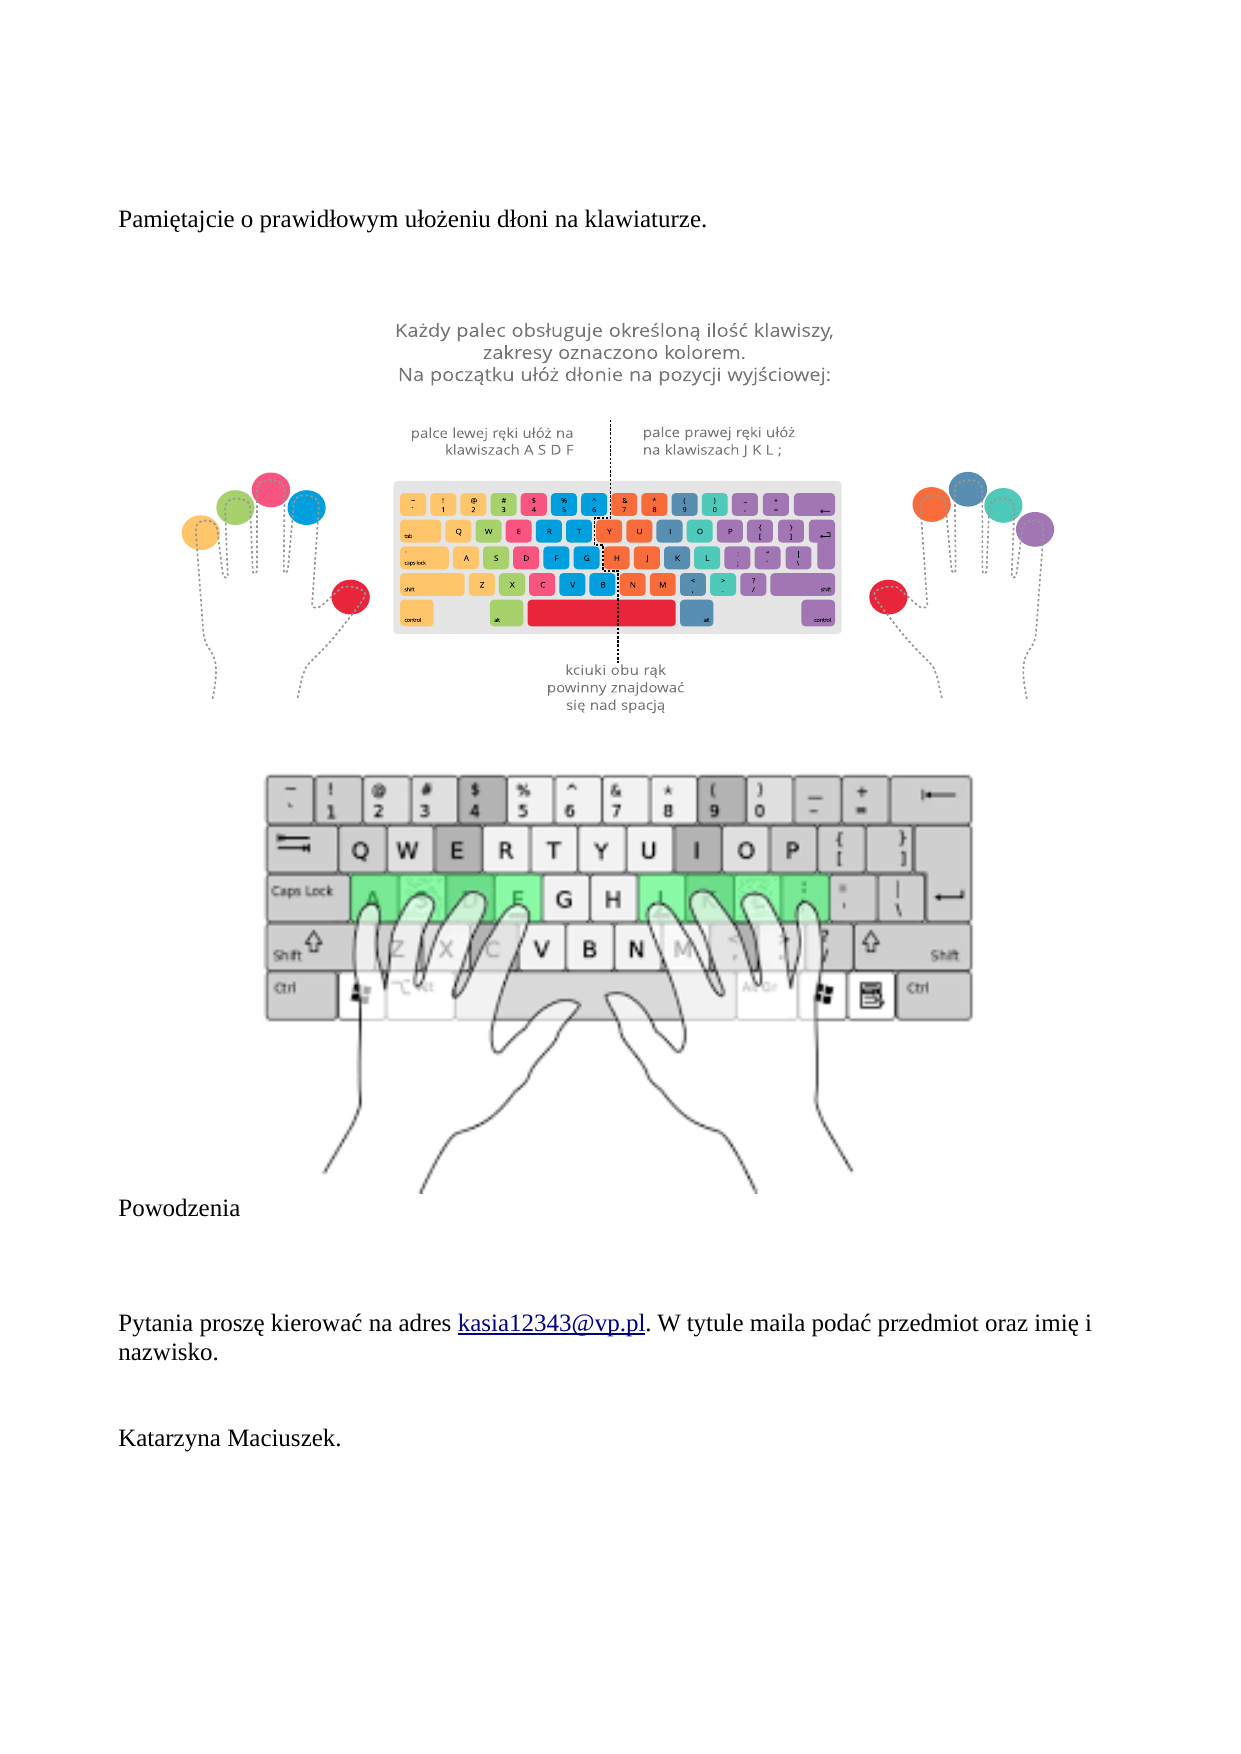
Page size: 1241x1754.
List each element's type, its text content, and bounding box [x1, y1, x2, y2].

text Powodzenia [118, 771, 1122, 1222]
text Pamiętajcie o prawidłowym ułożeniu dłoni na klawiaturze. [118, 204, 1122, 233]
text Pytania proszę kierować na adres kasia12343@vp.pl. W tytule maila podać przedmiot oraz imię i nazwisko. [118, 1308, 1122, 1366]
text Katarzyna Maciuszek. [118, 1423, 1122, 1452]
picture [262, 771, 978, 1194]
